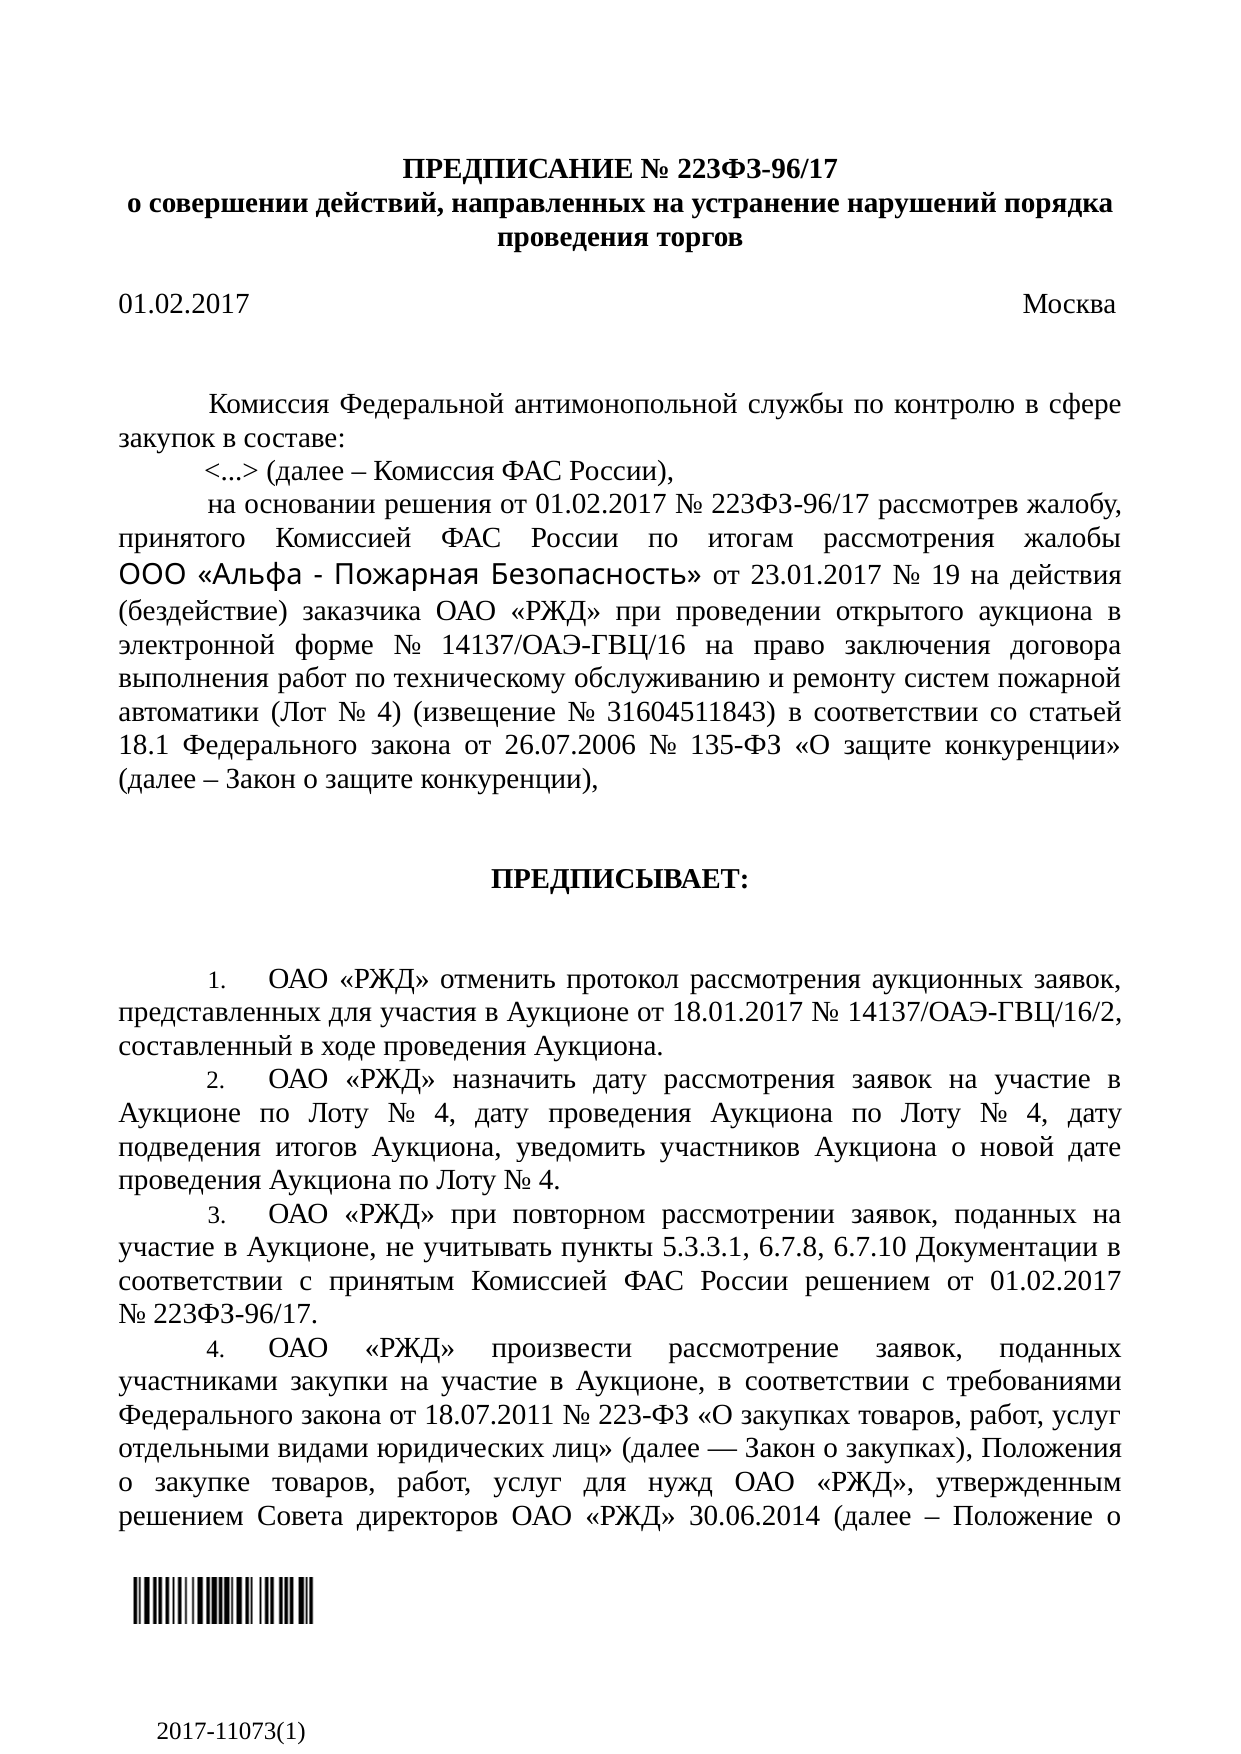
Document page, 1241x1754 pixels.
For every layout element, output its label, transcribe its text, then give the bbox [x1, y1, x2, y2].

text <...> (далее – Комиссия ФАС России), [118, 453, 1122, 487]
text ПРЕДПИСАНИЕ № 223ФЗ-96/17 [118, 152, 1122, 185]
list ОАО «РЖД» отменить протокол рассмотрения аукционных заявок, представленных для участия в Аукционе от 18.01.2017 № 14137/ОАЭ-ГВЦ/16/2, составленный в ходе проведения Аукциона. [118, 961, 1122, 1062]
list ОАО «РЖД» при повторном рассмотрении заявок, поданных на участие в Аукционе, не учитывать пункты 5.3.3.1, 6.7.8, 6.7.10 Документации в соответствии с принятым Комиссией ФАС России решением от 01.02.2017 № 223ФЗ-96/17. [118, 1196, 1122, 1330]
list ОАО «РЖД» произвести рассмотрение заявок, поданных участниками закупки на участие в Аукционе, в соответствии с требованиями Федерального закона от 18.07.2011 № 223-ФЗ «О закупках товаров, работ, услуг отдельными видами юридических лиц» (далее — Закон о закупках), Положения о закупке товаров, работ, услуг для нужд ОАО «РЖД», утвержденным решением Совета директоров ОАО «РЖД» 30.06.2014 (далее – Положение о [118, 1330, 1122, 1531]
text на основании решения от 01.02.2017 № 223ФЗ-96/17 рассмотрев жалобу, принятого Комиссией ФАС России по итогам рассмотрения жалобы ООО «Альфа - Пожарная Безопасность» от 23.01.2017 № 19 на действия (бездействие) заказчика ОАО «РЖД» при проведении открытого аукциона в электронной форме № 14137/ОАЭ-ГВЦ/16 на право заключения договора выполнения работ по техническому обслуживанию и ремонту систем пожарной автоматики (Лот № 4) (извещение № 31604511843) в соответствии со статьей 18.1 Федерального закона от 26.07.2006 № 135-ФЗ «О защите конкуренции» (далее – Закон о защите конкуренции), [118, 487, 1122, 794]
text о совершении действий, направленных на устранение нарушений порядка проведения торгов [118, 185, 1122, 252]
list ОАО «РЖД» назначить дату рассмотрения заявок на участие в Аукционе по Лоту № 4, дату проведения Аукциона по Лоту № 4, дату подведения итогов Аукциона, уведомить участников Аукциона о новой дате проведения Аукциона по Лоту № 4. [118, 1062, 1122, 1196]
picture [118, 1577, 331, 1624]
text ПРЕДПИСЫВАЕТ: [118, 862, 1122, 895]
text Комиссия Федеральной антимонопольной службы по контролю в сфере закупок в составе: [118, 386, 1122, 453]
text 01.02.2017 Москва [118, 286, 1122, 319]
